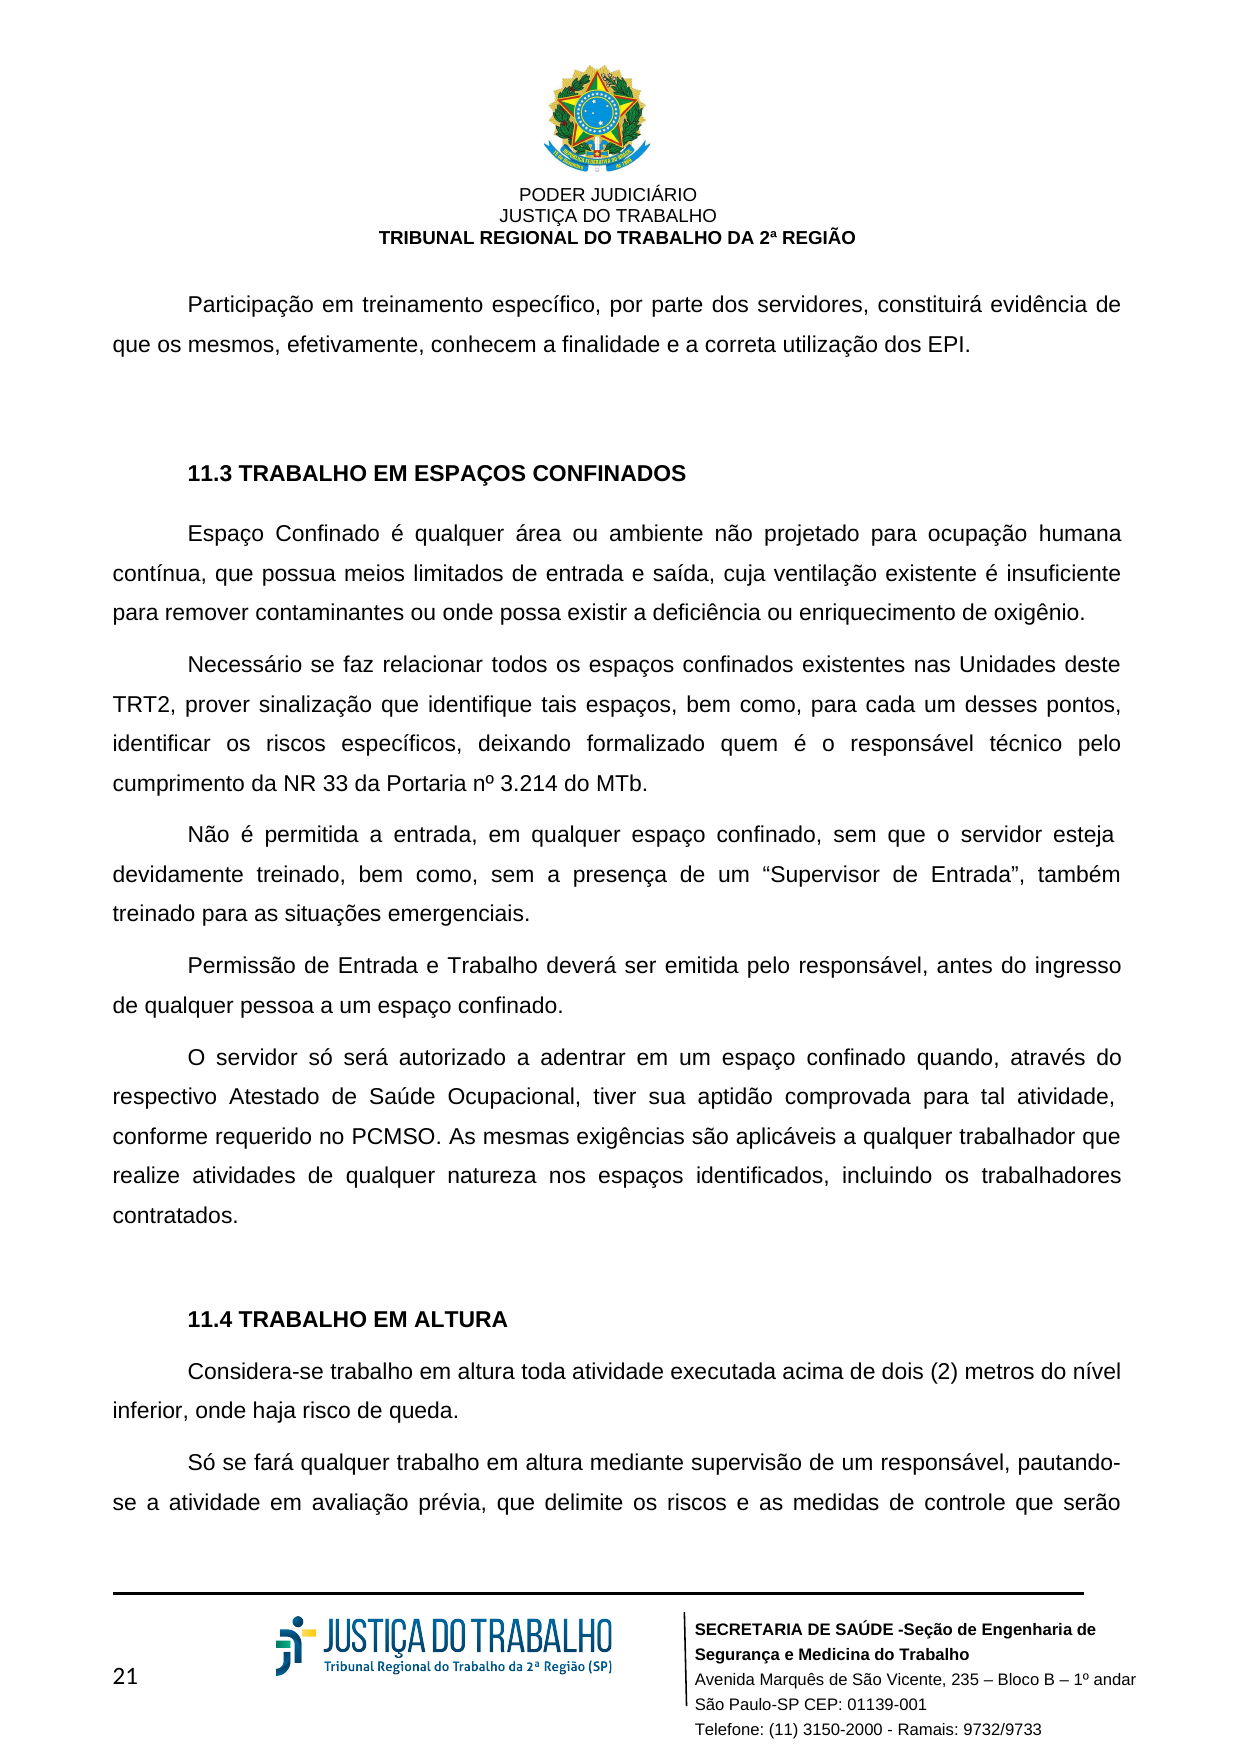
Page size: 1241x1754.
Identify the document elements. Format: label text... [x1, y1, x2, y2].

text Participação em treinamento específico, por parte dos servidores, constituirá evidência de que os mesmos, efetivamente, conhecem a finalidade e a correta utilização dos EPI. [112, 291, 1122, 357]
text Só se fará qualquer trabalho em altura mediante supervisão de um responsável, pautando-se a atividade em avaliação prévia, que delimite os riscos e as medidas de controle que serão [112, 1449, 1122, 1515]
text Permissão de Entrada e Trabalho deverá ser emitida pelo responsável, antes do ingresso de qualquer pessoa a um espaço confinado. [112, 952, 1122, 1018]
subtitle 11.3 TRABALHO EM ESPAÇOS CONFINADOS [112, 460, 1122, 486]
text Considera-se trabalho em altura toda atividade executada acima de dois (2) metros do nível inferior, onde haja risco de queda. [112, 1358, 1122, 1423]
text O servidor só será autorizado a adentrar em um espaço confinado quando, através do respectivo Atestado de Saúde Ocupacional, tiver sua aptidão comprovada para tal atividade, conforme requerido no PCMSO. As mesmas exigências são aplicáveis a qualquer trabalhador que realize atividades de qualquer natureza nos espaços identificados, incluindo os trabalhadores contratados. [112, 1044, 1122, 1228]
text Não é permitida a entrada, em qualquer espaço confinado, sem que o servidor esteja devidamente treinado, bem como, sem a presença de um “Supervisor de Entrada”, também treinado para as situações emergenciais. [112, 821, 1122, 927]
picture [543, 65, 650, 172]
subtitle 11.4 TRABALHO EM ALTURA [112, 1306, 1122, 1332]
text Necessário se faz relacionar todos os espaços confinados existentes nas Unidades deste TRT2, prover sinalização que identifique tais espaços, bem como, para cada um desses pontos, identificar os riscos específicos, deixando formalizado quem é o responsável técnico pelo cumprimento da NR 33 da Portaria nº 3.214 do MTb. [112, 651, 1122, 796]
text Espaço Confinado é qualquer área ou ambiente não projetado para ocupação humana contínua, que possua meios limitados de entrada e saída, cuja ventilação existente é insuficiente para remover contaminantes ou onde possa existir a deficiência ou enriquecimento de oxigênio. [112, 520, 1122, 625]
picture [276, 1616, 612, 1676]
